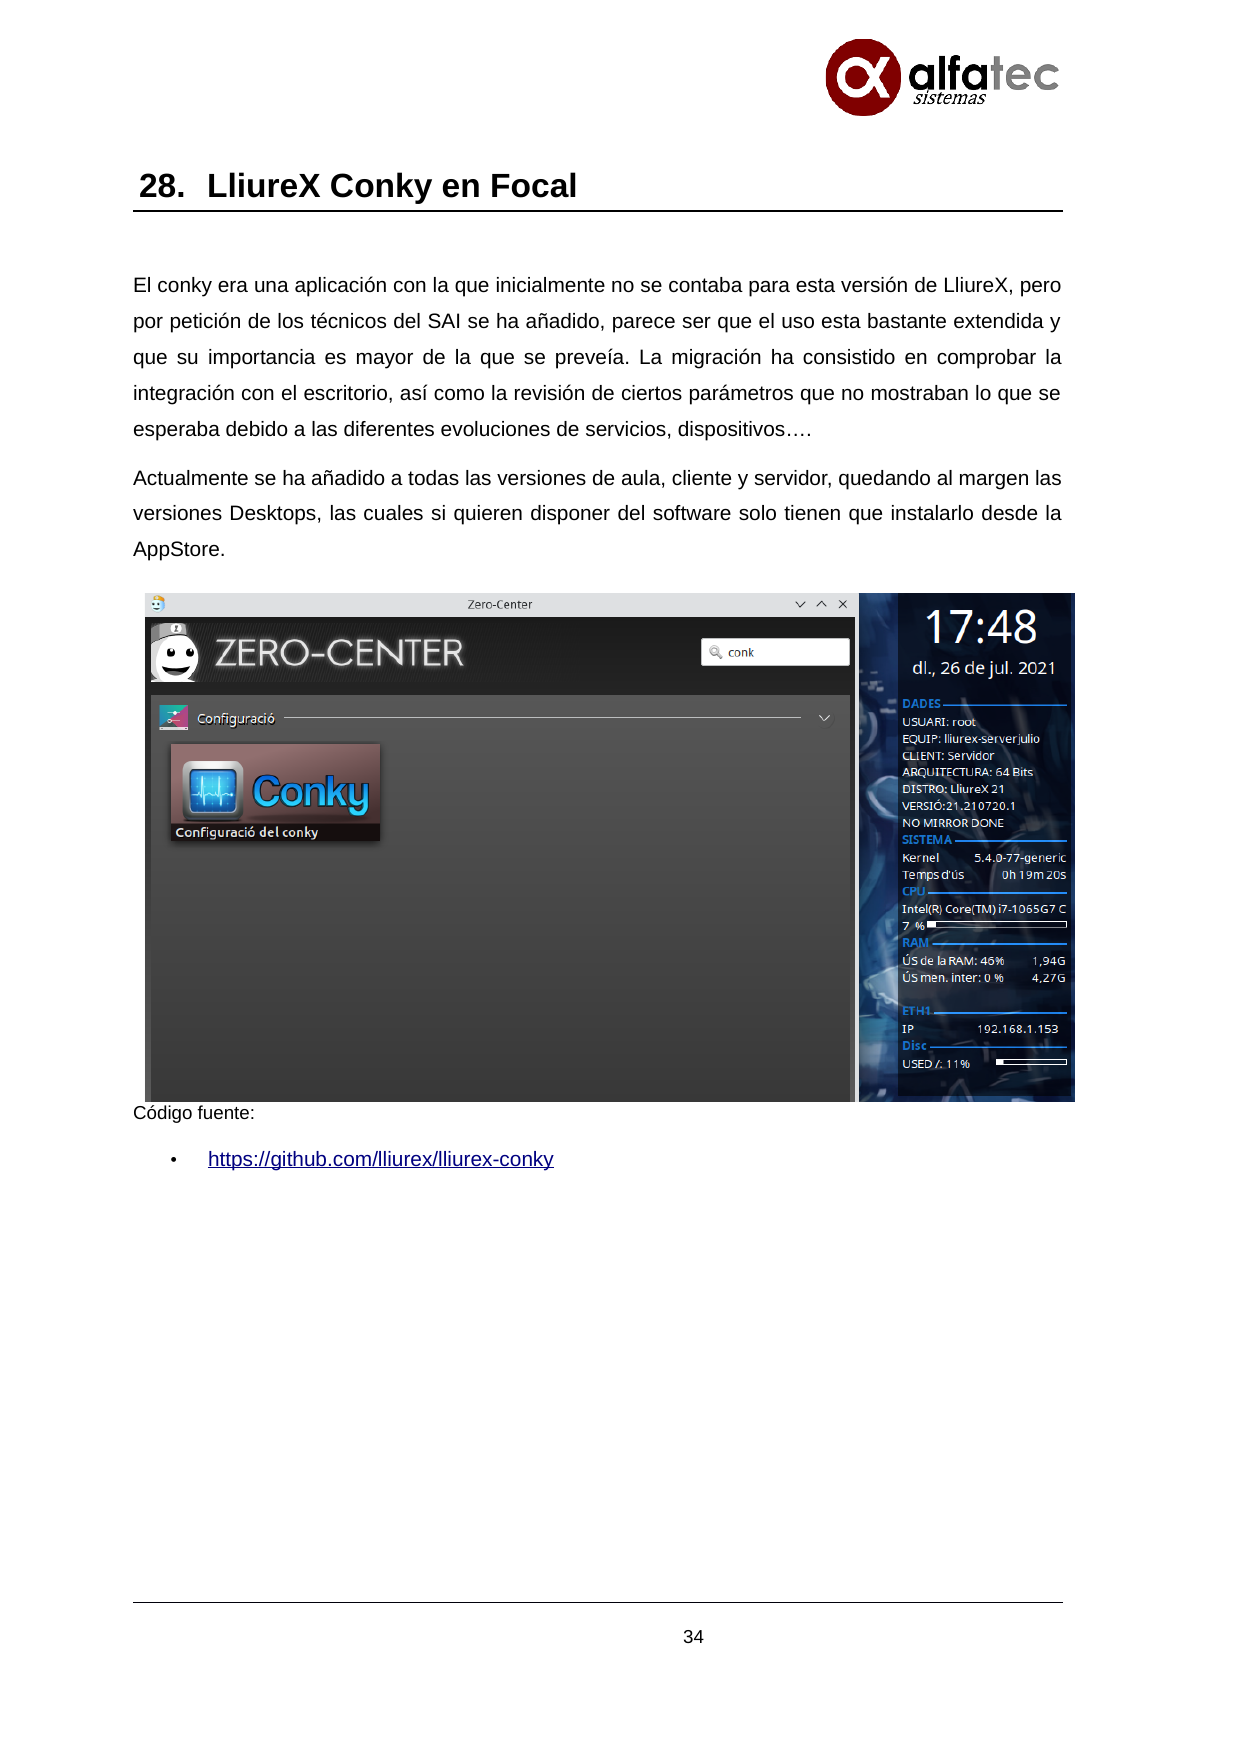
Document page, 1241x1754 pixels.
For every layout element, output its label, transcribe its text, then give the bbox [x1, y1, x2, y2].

picture [825, 39, 1061, 116]
picture [144, 593, 1075, 1102]
text Código fuente: [133, 634, 1063, 1123]
text Actualmente se ha añadido a todas las versiones de aula, cliente y servidor, quedando al margen las versiones Desktops, las cuales si quieren disponer del software solo tienen que instalarlo desde la AppStore. [133, 465, 1063, 561]
subtitle LliureX Conky en Focal [133, 159, 1063, 210]
text El conky era una aplicación con la que inicialmente no se contaba para esta versión de LliureX, pero por petición de los técnicos del SAI se ha añadido, parece ser que el uso esta bastante extendida y que su importancia es mayor de la que se preveía. La migración ha consistido en comprobar la integración con el escritorio, así como la revisión de ciertos parámetros que no mostraban lo que se esperaba debido a las diferentes evoluciones de servicios, dispositivos…. [133, 273, 1063, 441]
list https://github.com/lliurex/lliurex-conky [170, 1146, 1063, 1170]
